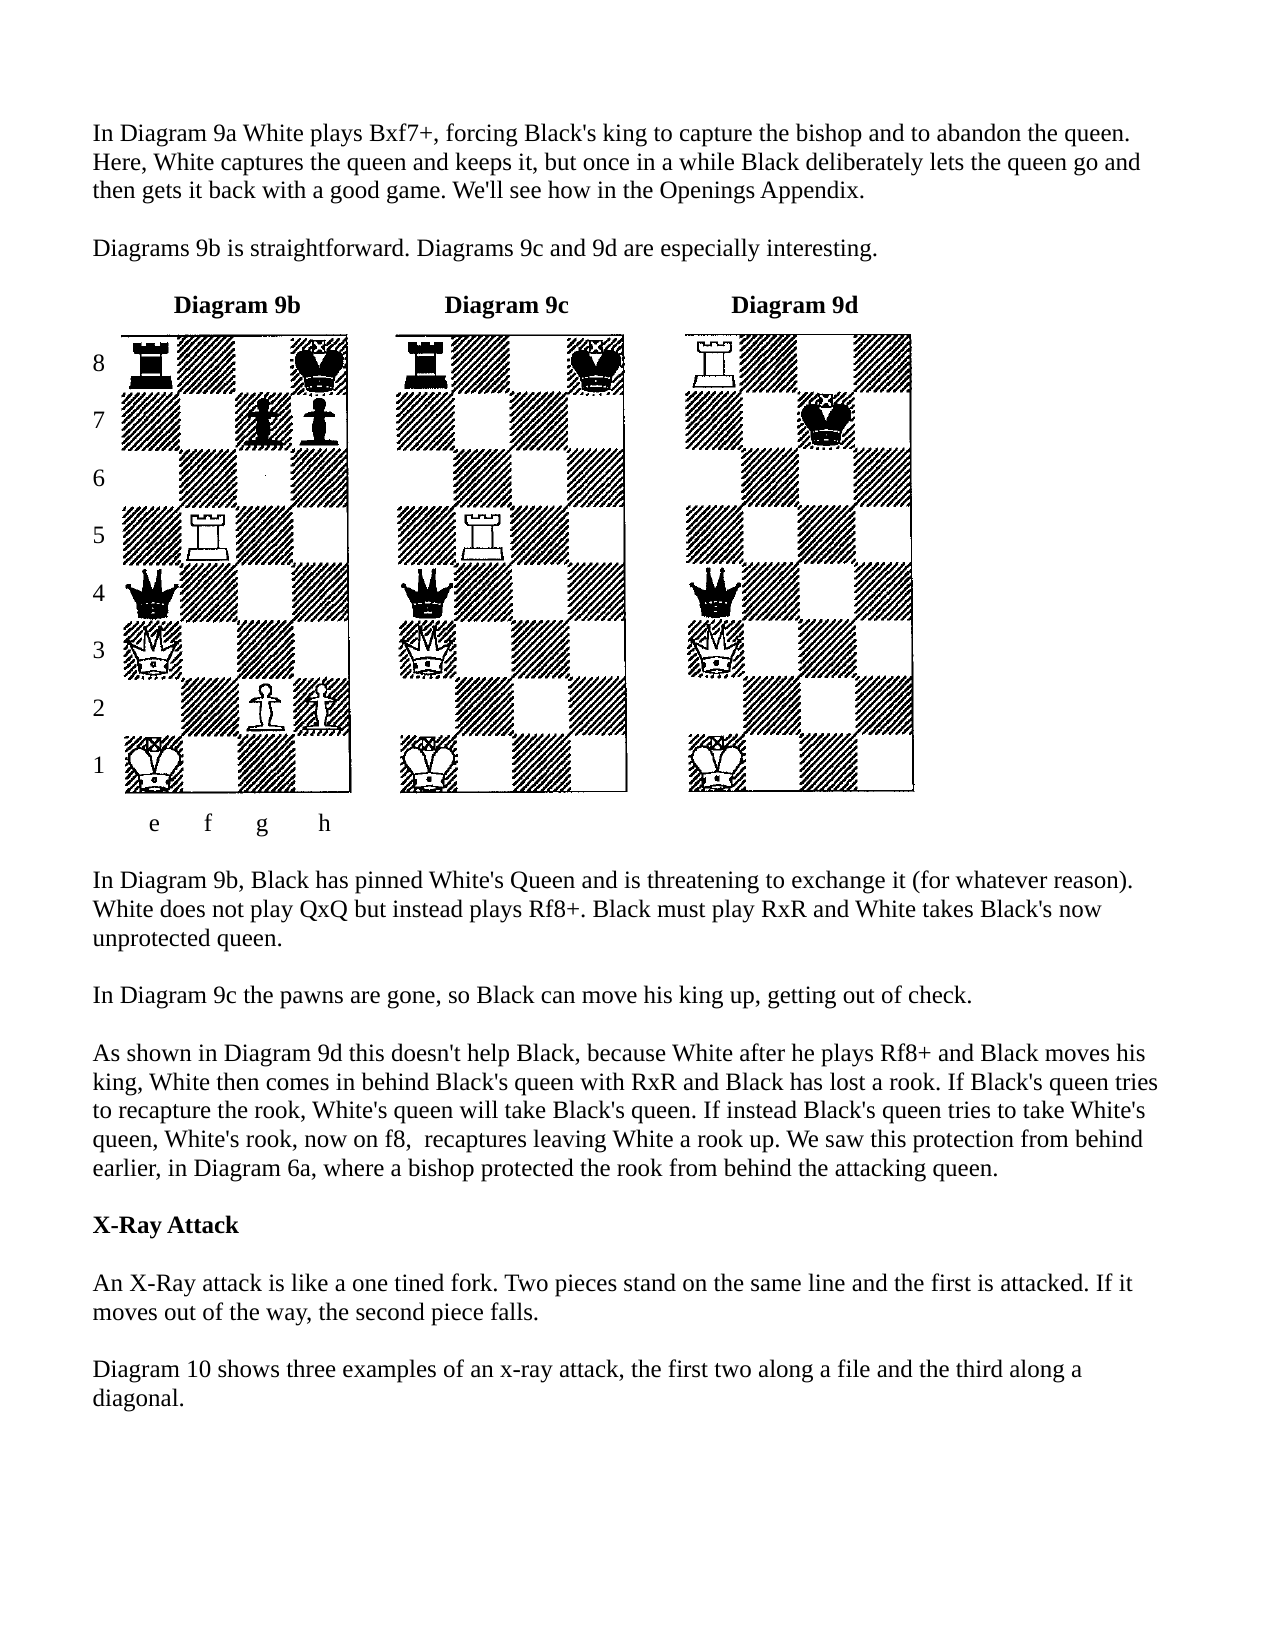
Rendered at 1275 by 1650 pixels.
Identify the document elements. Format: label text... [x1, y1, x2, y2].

text 1 [92, 751, 119, 779]
text [927, 521, 1181, 549]
text [927, 406, 1181, 434]
text Diagrams 9b is straightforward. Diagrams 9c and 9d are especially interesting. [92, 233, 1181, 262]
text In Diagram 9b, Black has pinned White's Queen and is threatening to exchange it (for whatever reason). White does not play QxQ but instead plays Rf8+. Black must play RxR and White takes Black's now unprotected queen. [92, 866, 1181, 952]
text Diagram 9b Diagram 9c Diagram 9d [92, 291, 1181, 319]
text 2 [92, 693, 119, 722]
text In Diagram 9a White plays Bxf7+, forcing Black's king to capture the bishop and to abandon the queen. Here, White captures the queen and keeps it, but once in a while Black deliberately lets the queen go and then gets it back with a good game. We'll see how in the Openings Appendix. [92, 118, 1181, 204]
text [927, 636, 1181, 664]
text [927, 751, 1181, 779]
text X-Ray Attack [92, 1211, 1181, 1239]
text [927, 463, 1181, 492]
text 6 [92, 463, 119, 492]
text Diagram 10 shows three examples of an x-ray attack, the first two along a file and the third along a diagonal. [92, 1354, 1181, 1412]
text 5 [92, 521, 119, 549]
text [927, 578, 1181, 607]
text In Diagram 9c the pawns are gone, so Black can move his king up, getting out of check. [92, 981, 1181, 1009]
text e f g h [92, 808, 1181, 837]
text [927, 693, 1181, 722]
text An X-Ray attack is like a one tined fork. Two pieces stand on the same line and the first is attacked. If it moves out of the way, the second piece falls. [92, 1268, 1181, 1326]
text [927, 348, 1181, 377]
picture [119, 325, 927, 801]
text As shown in Diagram 9d this doesn't help Black, because White after he plays Rf8+ and Black moves his king, White then comes in behind Black's queen with RxR and Black has lost a rook. If Black's queen tries to recapture the rook, White's queen will take Black's queen. If instead Black's queen tries to take White's queen, White's rook, now on f8, recaptures leaving White a rook up. We saw this protection from behind earlier, in Diagram 6a, where a bishop protected the rook from behind the attacking queen. [92, 1038, 1181, 1182]
text 3 [92, 636, 119, 664]
text 7 [92, 406, 119, 434]
text 8 [92, 348, 119, 377]
text 4 [92, 578, 119, 607]
